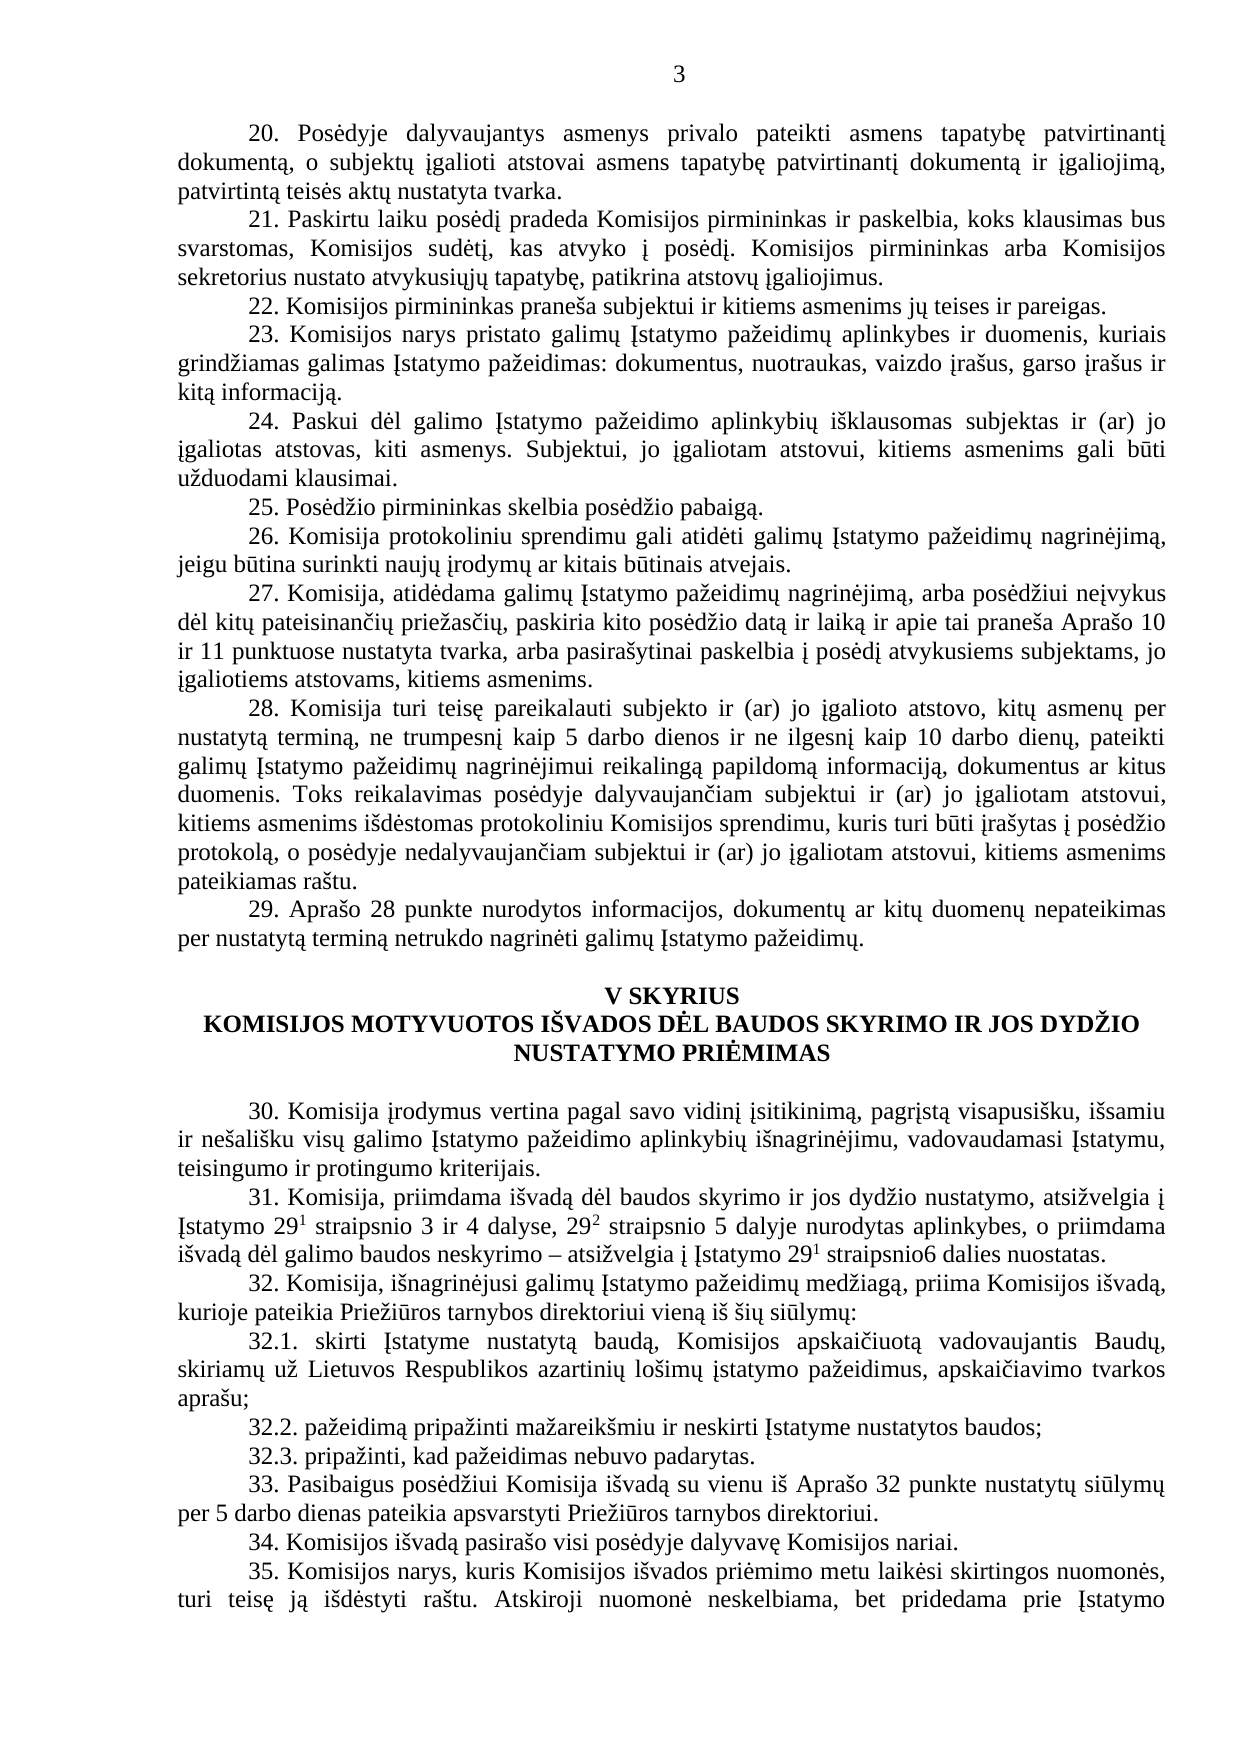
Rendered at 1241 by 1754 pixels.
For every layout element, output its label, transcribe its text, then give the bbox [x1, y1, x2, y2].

text 32.3. pripažinti, kad pažeidimas nebuvo padarytas. [177, 1441, 1167, 1469]
text V SKYRIUS [177, 981, 1167, 1009]
text 31. Komisija, priimdama išvadą dėl baudos skyrimo ir jos dydžio nustatymo, atsižvelgia į Įstatymo 291 straipsnio 3 ir 4 dalyse, 292 straipsnio 5 dalyje nurodytas aplinkybes, o priimdama išvadą dėl galimo baudos neskyrimo – atsižvelgia į Įstatymo 291 straipsnio6 dalies nuostatas. [177, 1182, 1167, 1268]
text 28. Komisija turi teisę pareikalauti subjekto ir (ar) jo įgalioto atstovo, kitų asmenų per nustatytą terminą, ne trumpesnį kaip 5 darbo dienos ir ne ilgesnį kaip 10 darbo dienų, pateikti galimų Įstatymo pažeidimų nagrinėjimui reikalingą papildomą informaciją, dokumentus ar kitus duomenis. Toks reikalavimas posėdyje dalyvaujančiam subjektui ir (ar) jo įgaliotam atstovui, kitiems asmenims išdėstomas protokoliniu Komisijos sprendimu, kuris turi būti įrašytas į posėdžio protokolą, o posėdyje nedalyvaujančiam subjektui ir (ar) jo įgaliotam atstovui, kitiems asmenims pateikiamas raštu. [177, 693, 1167, 894]
text 23. Komisijos narys pristato galimų Įstatymo pažeidimų aplinkybes ir duomenis, kuriais grindžiamas galimas Įstatymo pažeidimas: dokumentus, nuotraukas, vaizdo įrašus, garso įrašus ir kitą informaciją. [177, 319, 1167, 406]
text 29. Aprašo 28 punkte nurodytos informacijos, dokumentų ar kitų duomenų nepateikimas per nustatytą terminą netrukdo nagrinėti galimų Įstatymo pažeidimų. [177, 894, 1167, 952]
text 32. Komisija, išnagrinėjusi galimų Įstatymo pažeidimų medžiagą, priima Komisijos išvadą, kurioje pateikia Priežiūros tarnybos direktoriui vieną iš šių siūlymų: [177, 1268, 1167, 1326]
text 32.1. skirti Įstatyme nustatytą baudą, Komisijos apskaičiuotą vadovaujantis Baudų, skiriamų už Lietuvos Respublikos azartinių lošimų įstatymo pažeidimus, apskaičiavimo tvarkos aprašu; [177, 1326, 1167, 1412]
text 24. Paskui dėl galimo Įstatymo pažeidimo aplinkybių išklausomas subjektas ir (ar) jo įgaliotas atstovas, kiti asmenys. Subjektui, jo įgaliotam atstovui, kitiems asmenims gali būti užduodami klausimai. [177, 406, 1167, 492]
text 33. Pasibaigus posėdžiui Komisija išvadą su vienu iš Aprašo 32 punkte nustatytų siūlymų per 5 darbo dienas pateikia apsvarstyti Priežiūros tarnybos direktoriui. [177, 1469, 1167, 1527]
text 25. Posėdžio pirmininkas skelbia posėdžio pabaigą. [177, 492, 1167, 521]
text 32.2. pažeidimą pripažinti mažareikšmiu ir neskirti Įstatyme nustatytos baudos; [177, 1412, 1167, 1441]
text 30. Komisija įrodymus vertina pagal savo vidinį įsitikinimą, pagrįstą visapusišku, išsamiu ir nešališku visų galimo Įstatymo pažeidimo aplinkybių išnagrinėjimu, vadovaudamasi Įstatymu, teisingumo ir protingumo kriterijais. [177, 1096, 1167, 1182]
text 21. Paskirtu laiku posėdį pradeda Komisijos pirmininkas ir paskelbia, koks klausimas bus svarstomas, Komisijos sudėtį, kas atvyko į posėdį. Komisijos pirmininkas arba Komisijos sekretorius nustato atvykusiųjų tapatybę, patikrina atstovų įgaliojimus. [177, 204, 1167, 291]
text 22. Komisijos pirmininkas praneša subjektui ir kitiems asmenims jų teises ir pareigas. [177, 291, 1167, 319]
text 27. Komisija, atidėdama galimų Įstatymo pažeidimų nagrinėjimą, arba posėdžiui neįvykus dėl kitų pateisinančių priežasčių, paskiria kito posėdžio datą ir laiką ir apie tai praneša Aprašo 10 ir 11 punktuose nustatyta tvarka, arba pasirašytinai paskelbia į posėdį atvykusiems subjektams, jo įgaliotiems atstovams, kitiems asmenims. [177, 578, 1167, 693]
text 20. Posėdyje dalyvaujantys asmenys privalo pateikti asmens tapatybę patvirtinantį dokumentą, o subjektų įgalioti atstovai asmens tapatybę patvirtinantį dokumentą ir įgaliojimą, patvirtintą teisės aktų nustatyta tvarka. [177, 118, 1167, 204]
text 34. Komisijos išvadą pasirašo visi posėdyje dalyvavę Komisijos nariai. [177, 1527, 1167, 1556]
text 26. Komisija protokoliniu sprendimu gali atidėti galimų Įstatymo pažeidimų nagrinėjimą, jeigu būtina surinkti naujų įrodymų ar kitais būtinais atvejais. [177, 521, 1167, 578]
text 35. Komisijos narys, kuris Komisijos išvados priėmimo metu laikėsi skirtingos nuomonės, turi teisę ją išdėstyti raštu. Atskiroji nuomonė neskelbiama, bet pridedama prie Įstatymo [177, 1556, 1167, 1613]
text KOMISIJOS MOTYVUOTOS IŠVADOS DĖL BAUDOS SKYRIMO IR JOS DYDŽIO NUSTATYMO PRIĖMIMAS [177, 1009, 1167, 1067]
